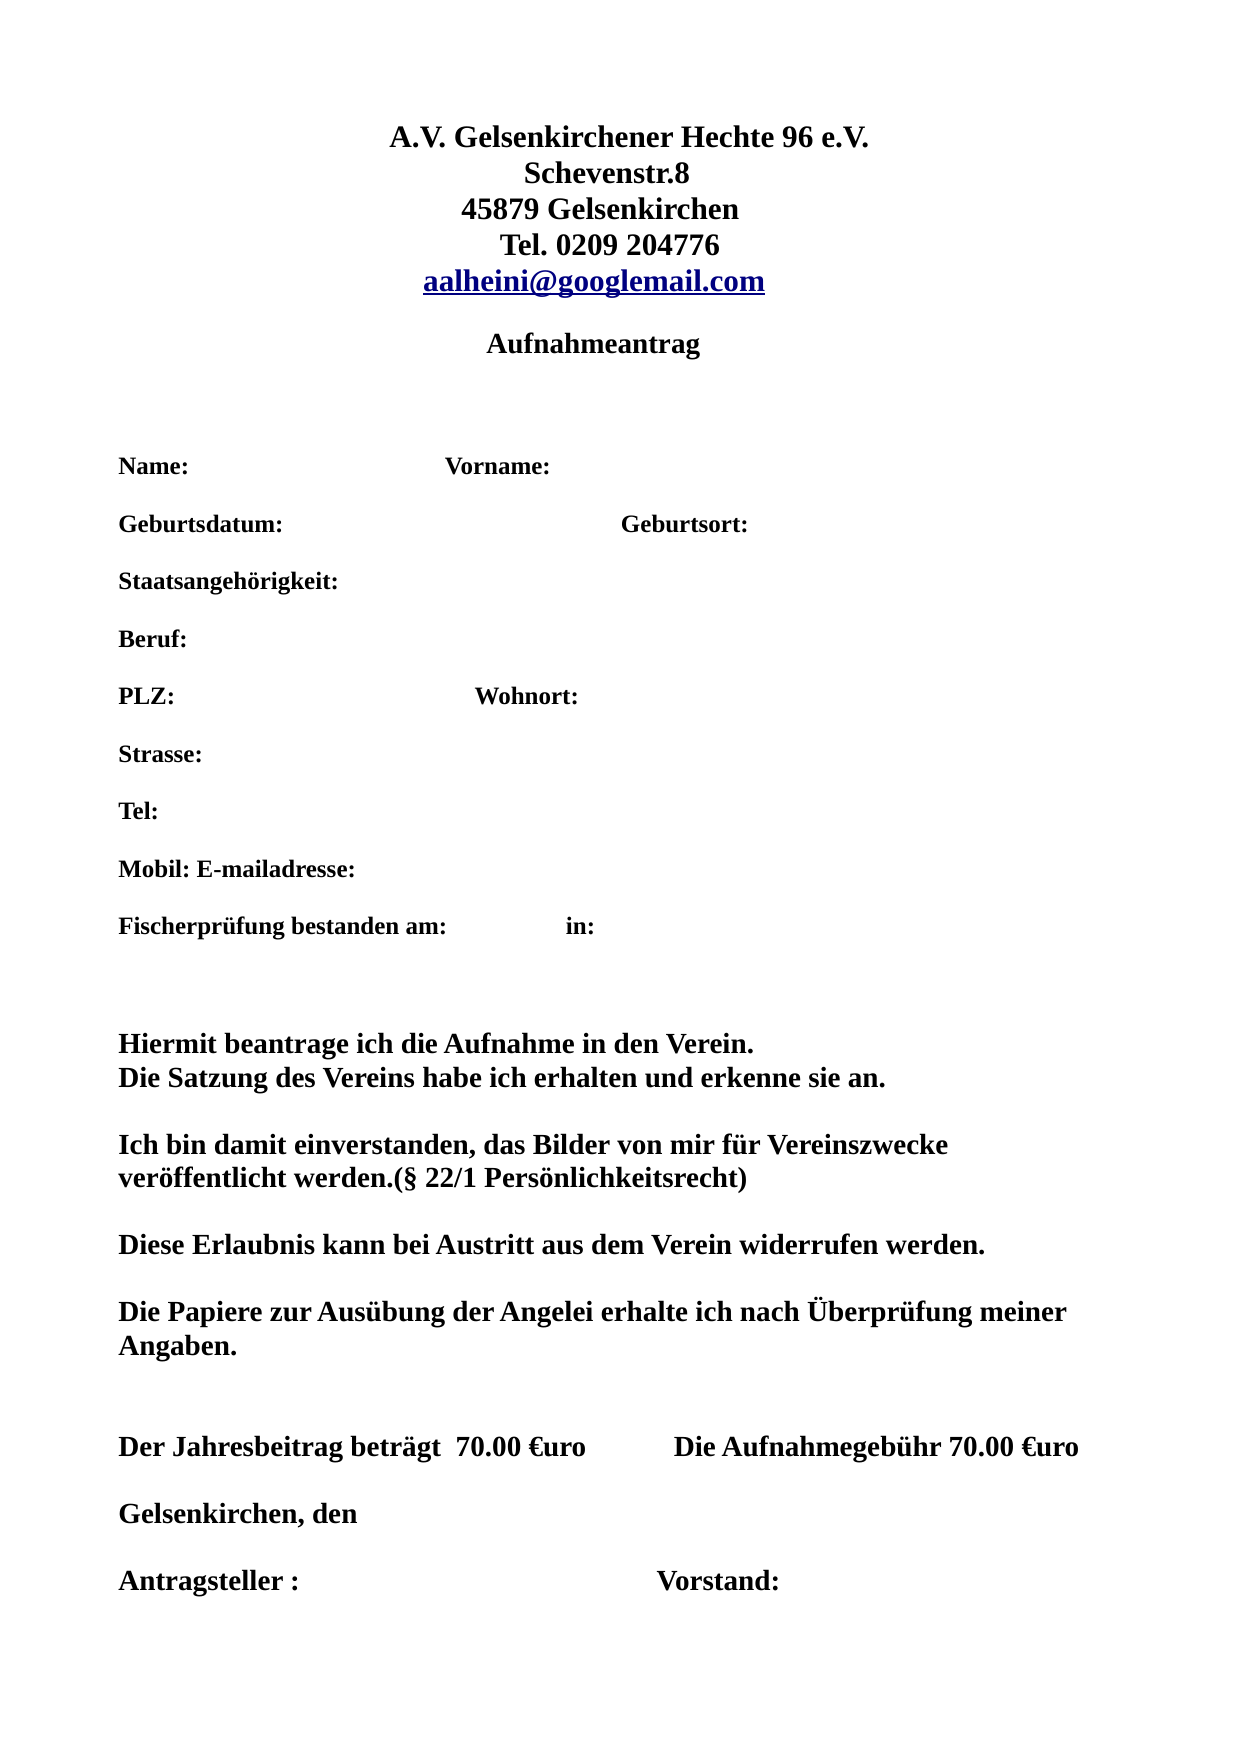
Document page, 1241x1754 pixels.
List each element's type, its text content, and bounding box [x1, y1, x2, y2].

text Fischerprüfung bestanden am: in: [118, 911, 1122, 940]
text Strasse: [118, 739, 1122, 767]
text Antragsteller : Vorstand: [118, 1563, 1122, 1596]
text A.V. Gelsenkirchener Hechte 96 e.V. [118, 118, 1122, 154]
text Der Jahresbeitrag beträgt 70.00 €uro Die Aufnahmegebühr 70.00 €uro [118, 1429, 1122, 1462]
text aalheini@googlemail.com [118, 262, 1122, 298]
text Name: Vorname: [118, 451, 1122, 480]
text Aufnahmeantrag [118, 327, 1122, 360]
text Geburtsdatum: Geburtsort: [118, 509, 1122, 537]
text PLZ: Wohnort: [118, 681, 1122, 710]
text Hiermit beantrage ich die Aufnahme in den Verein. [118, 1026, 1122, 1060]
text Gelsenkirchen, den [118, 1496, 1122, 1529]
text Diese Erlaubnis kann bei Austritt aus dem Verein widerrufen werden. [118, 1227, 1122, 1261]
text Schevenstr.8 [118, 154, 1122, 190]
text Die Satzung des Vereins habe ich erhalten und erkenne sie an. [118, 1060, 1122, 1093]
text Tel. 0209 204776 [118, 226, 1122, 262]
text Tel: [118, 796, 1122, 825]
text Beruf: [118, 624, 1122, 652]
text Ich bin damit einverstanden, das Bilder von mir für Vereinszwecke veröffentlicht werden.(§ 22/1 Persönlichkeitsrecht) [118, 1127, 1122, 1194]
text Mobil: E-mailadresse: [118, 854, 1122, 882]
text Staatsangehörigkeit: [118, 566, 1122, 595]
text 45879 Gelsenkirchen [118, 190, 1122, 226]
text Die Papiere zur Ausübung der Angelei erhalte ich nach Überprüfung meiner Angaben. [118, 1294, 1122, 1362]
